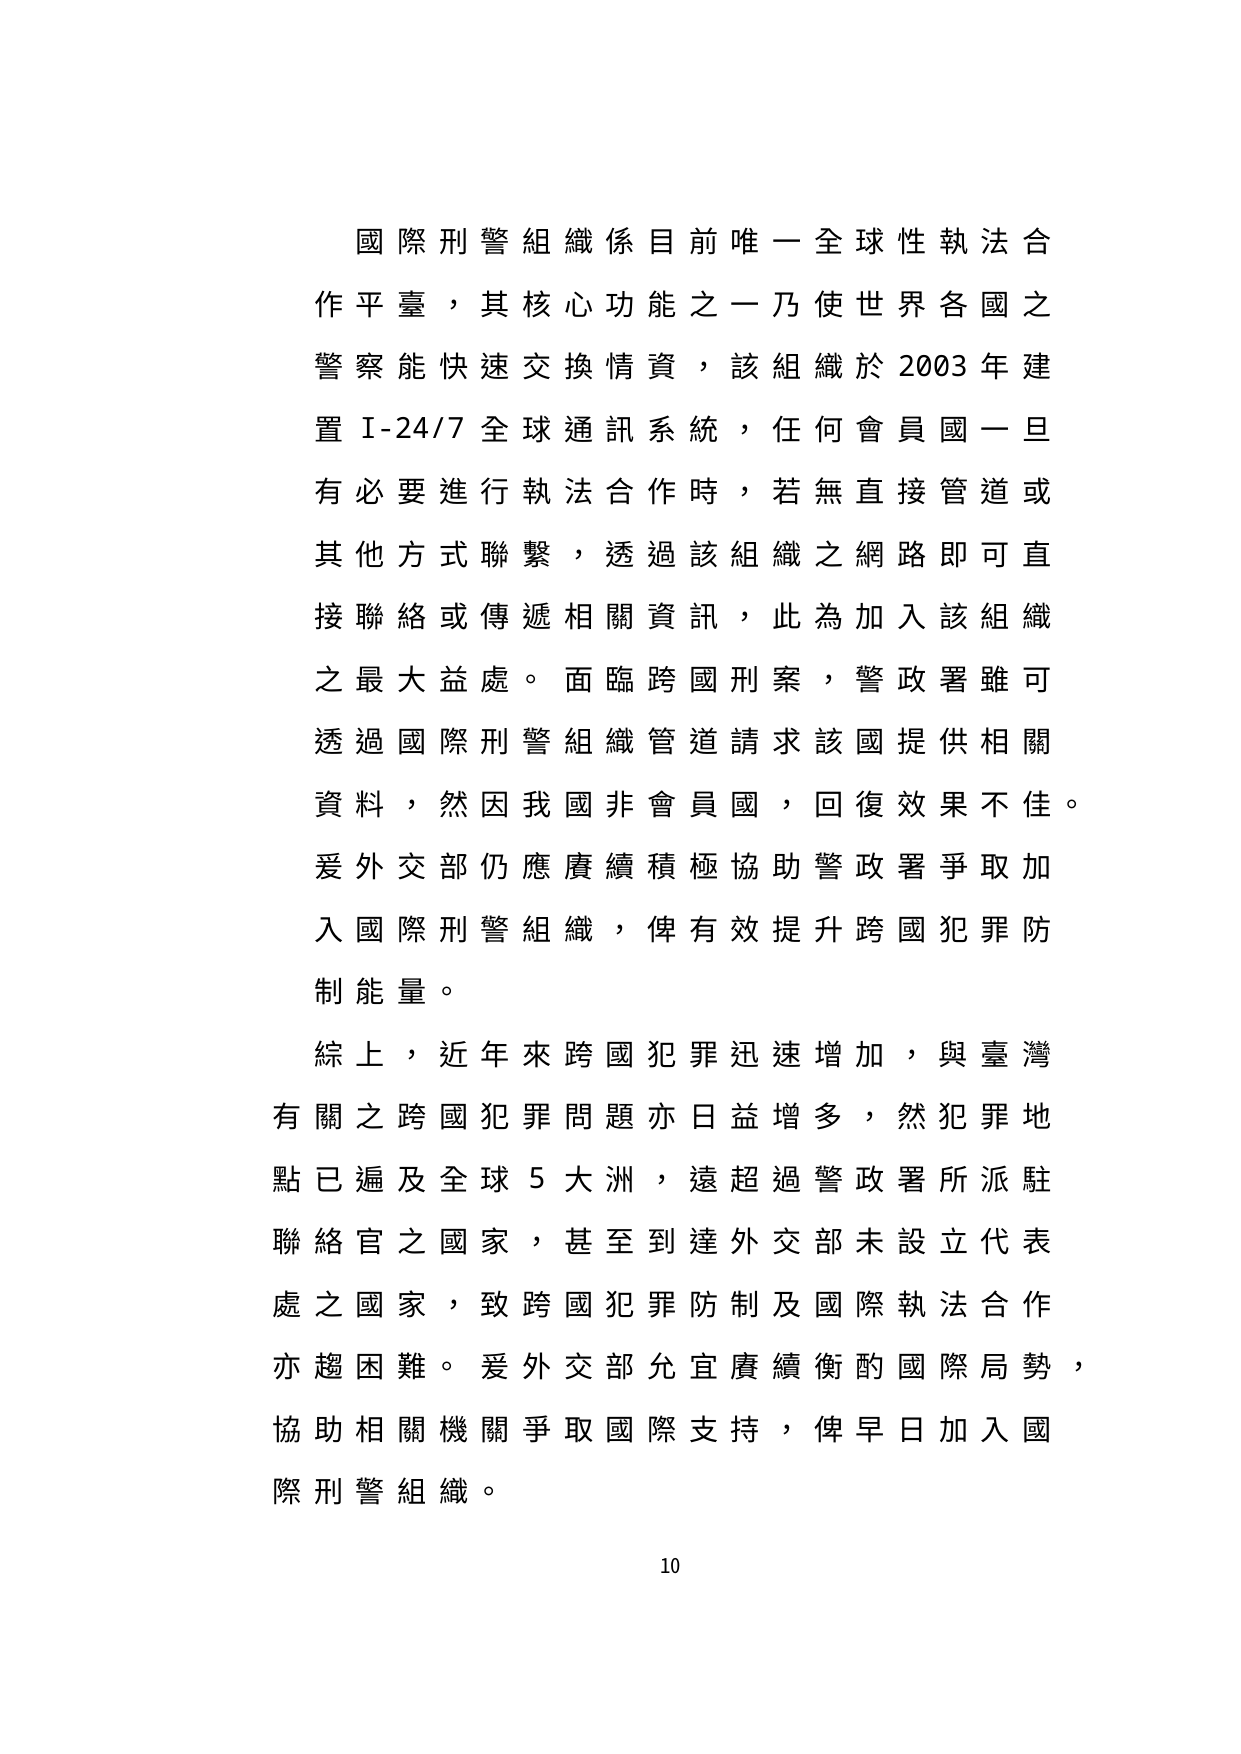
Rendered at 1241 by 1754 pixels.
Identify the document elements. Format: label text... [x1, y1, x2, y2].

text 綜上，近年來跨國犯罪迅速增加，與臺灣有關之跨國犯罪問題亦日益增多，然犯罪地點已遍及全球5大洲，遠超過警政署所派駐聯絡官之國家，甚至到達外交部未設立代表處之國家，致跨國犯罪防制及國際執法合作亦趨困難。爰外交部允宜賡續衡酌國際局勢，協助相關機關爭取國際支持，俾早日加入國際刑警組織。 [242, 1011, 1058, 1511]
text 國際刑警組織係目前唯一全球性執法合作平臺，其核心功能之一乃使世界各國之警察能快速交換情資，該組織於2003年建置I-24/7全球通訊系統，任何會員國一旦有必要進行執法合作時，若無直接管道或其他方式聯繫，透過該組織之網路即可直接聯絡或傳遞相關資訊，此為加入該組織之最大益處。面臨跨國刑案，警政署雖可透過國際刑警組織管道請求該國提供相關資料，然因我國非會員國，回復效果不佳。爰外交部仍應賡續積極協助警政署爭取加入國際刑警組織，俾有效提升跨國犯罪防制能量。 [271, 198, 1058, 1011]
